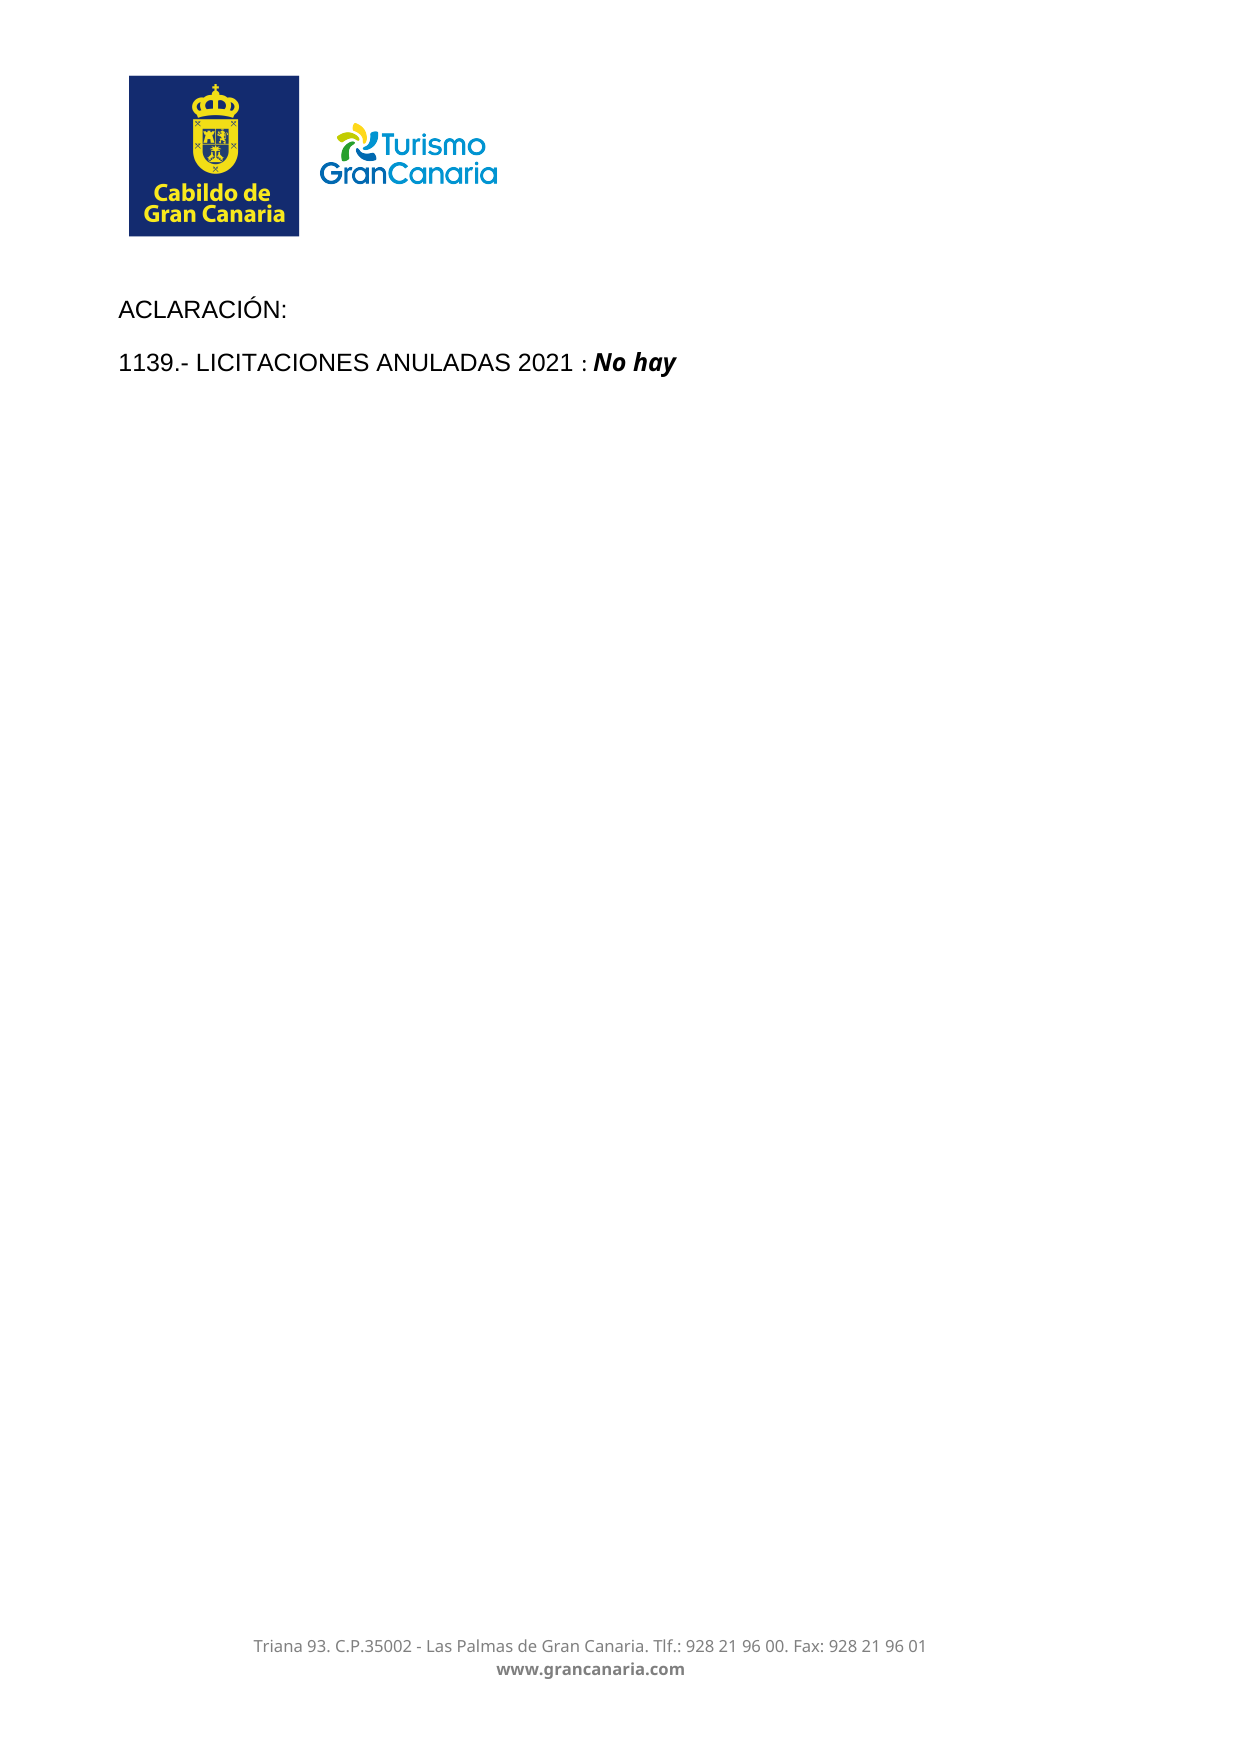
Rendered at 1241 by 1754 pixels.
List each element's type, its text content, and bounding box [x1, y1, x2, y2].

text ACLARACIÓN: [118, 295, 1063, 324]
picture [116, 63, 525, 250]
text 1139.- LICITACIONES ANULADAS 2021 : No hay [118, 345, 1063, 379]
